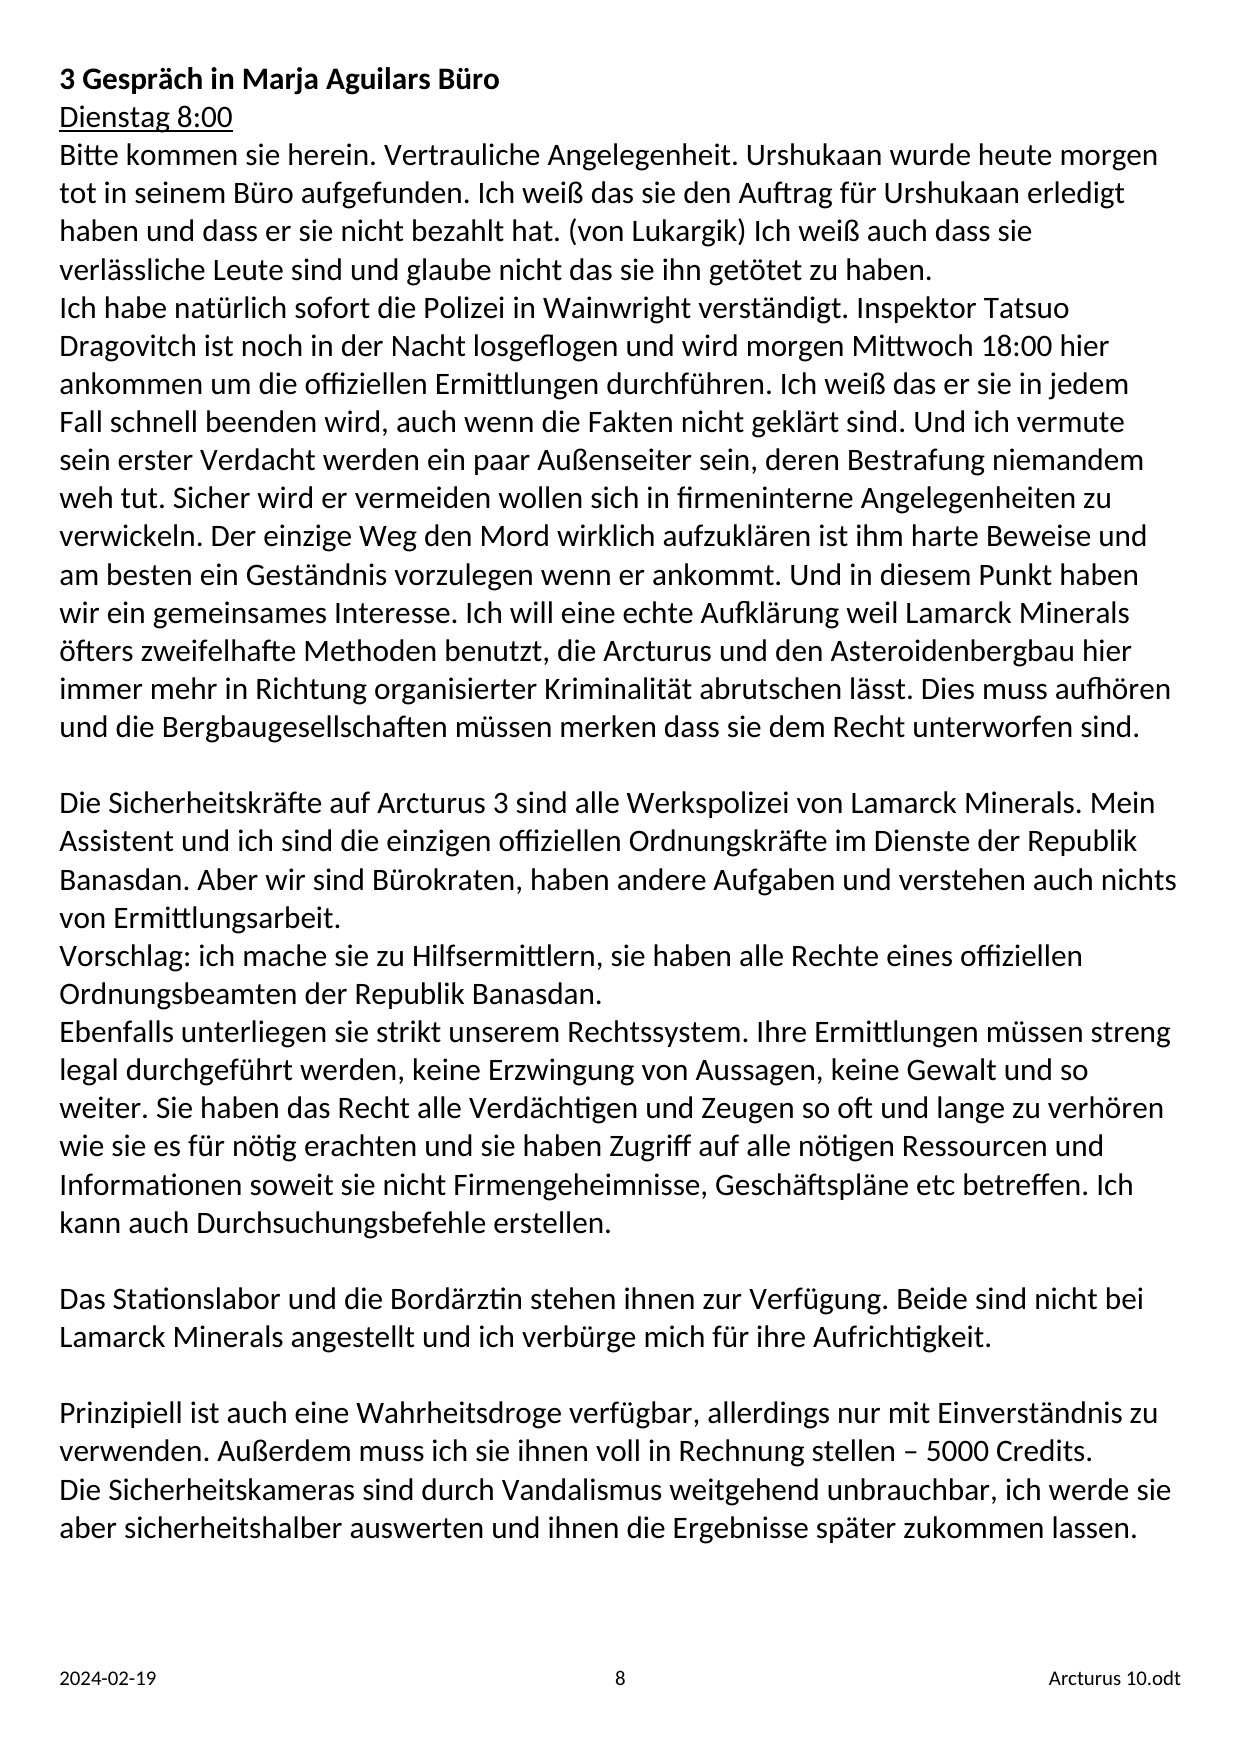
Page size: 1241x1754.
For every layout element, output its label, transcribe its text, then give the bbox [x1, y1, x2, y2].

text Die Sicherheitskräfte auf Arcturus 3 sind alle Werkspolizei von Lamarck Minerals. Mein Assistent und ich sind die einzigen offiziellen Ordnungskräfte im Dienste der Republik Banasdan. Aber wir sind Bürokraten, haben andere Aufgaben und verstehen auch nichts von Ermittlungsarbeit. [59, 783, 1181, 936]
text Dienstag 8:00 [59, 97, 1181, 135]
text Ich habe natürlich sofort die Polizei in Wainwright verständigt. Inspektor Tatsuo Dragovitch ist noch in der Nacht losgeflogen und wird morgen Mittwoch 18:00 hier ankommen um die offiziellen Ermittlungen durchführen. Ich weiß das er sie in jedem Fall schnell beenden wird, auch wenn die Fakten nicht geklärt sind. Und ich vermute sein erster Verdacht werden ein paar Außenseiter sein, deren Bestrafung niemandem weh tut. Sicher wird er vermeiden wollen sich in firmeninterne Angelegenheiten zu verwickeln. Der einzige Weg den Mord wirklich aufzuklären ist ihm harte Beweise und am besten ein Geständnis vorzulegen wenn er ankommt. Und in diesem Punkt haben wir ein gemeinsames Interesse. Ich will eine echte Aufklärung weil Lamarck Minerals öfters zweifelhafte Methoden benutzt, die Arcturus und den Asteroidenbergbau hier immer mehr in Richtung organisierter Kriminalität abrutschen lässt. Dies muss aufhören und die Bergbaugesellschaften müssen merken dass sie dem Recht unterworfen sind. [59, 288, 1181, 745]
text Das Stationslabor und die Bordärztin stehen ihnen zur Verfügung. Beide sind nicht bei Lamarck Minerals angestellt und ich verbürge mich für ihre Aufrichtigkeit. [59, 1279, 1181, 1393]
text Vorschlag: ich mache sie zu Hilfsermittlern, sie haben alle Rechte eines offiziellen Ordnungsbeamten der Republik Banasdan. Ebenfalls unterliegen sie strikt unserem Rechtssystem. Ihre Ermittlungen müssen streng legal durchgeführt werden, keine Erzwingung von Aussagen, keine Gewalt und so weiter. Sie haben das Recht alle Verdächtigen und Zeugen so oft und lange zu verhören wie sie es für nötig erachten und sie haben Zugriff auf alle nötigen Ressourcen und Informationen soweit sie nicht Firmengeheimnisse, Geschäftspläne etc betreffen. Ich kann auch Durchsuchungsbefehle erstellen. [59, 936, 1181, 1241]
text Bitte kommen sie herein. Vertrauliche Angelegenheit. Urshukaan wurde heute morgen tot in seinem Büro aufgefunden. Ich weiß das sie den Auftrag für Urshukaan erledigt haben und dass er sie nicht bezahlt hat. (von Lukargik) Ich weiß auch dass sie verlässliche Leute sind und glaube nicht das sie ihn getötet zu haben. [59, 135, 1181, 288]
text 3 Gespräch in Marja Aguilars Büro [59, 59, 1181, 97]
text Prinzipiell ist auch eine Wahrheitsdroge verfügbar, allerdings nur mit Einverständnis zu verwenden. Außerdem muss ich sie ihnen voll in Rechnung stellen – 5000 Credits. [59, 1393, 1181, 1470]
text Die Sicherheitskameras sind durch Vandalismus weitgehend unbrauchbar, ich werde sie aber sicherheitshalber auswerten und ihnen die Ergebnisse später zukommen lassen. [59, 1470, 1181, 1546]
